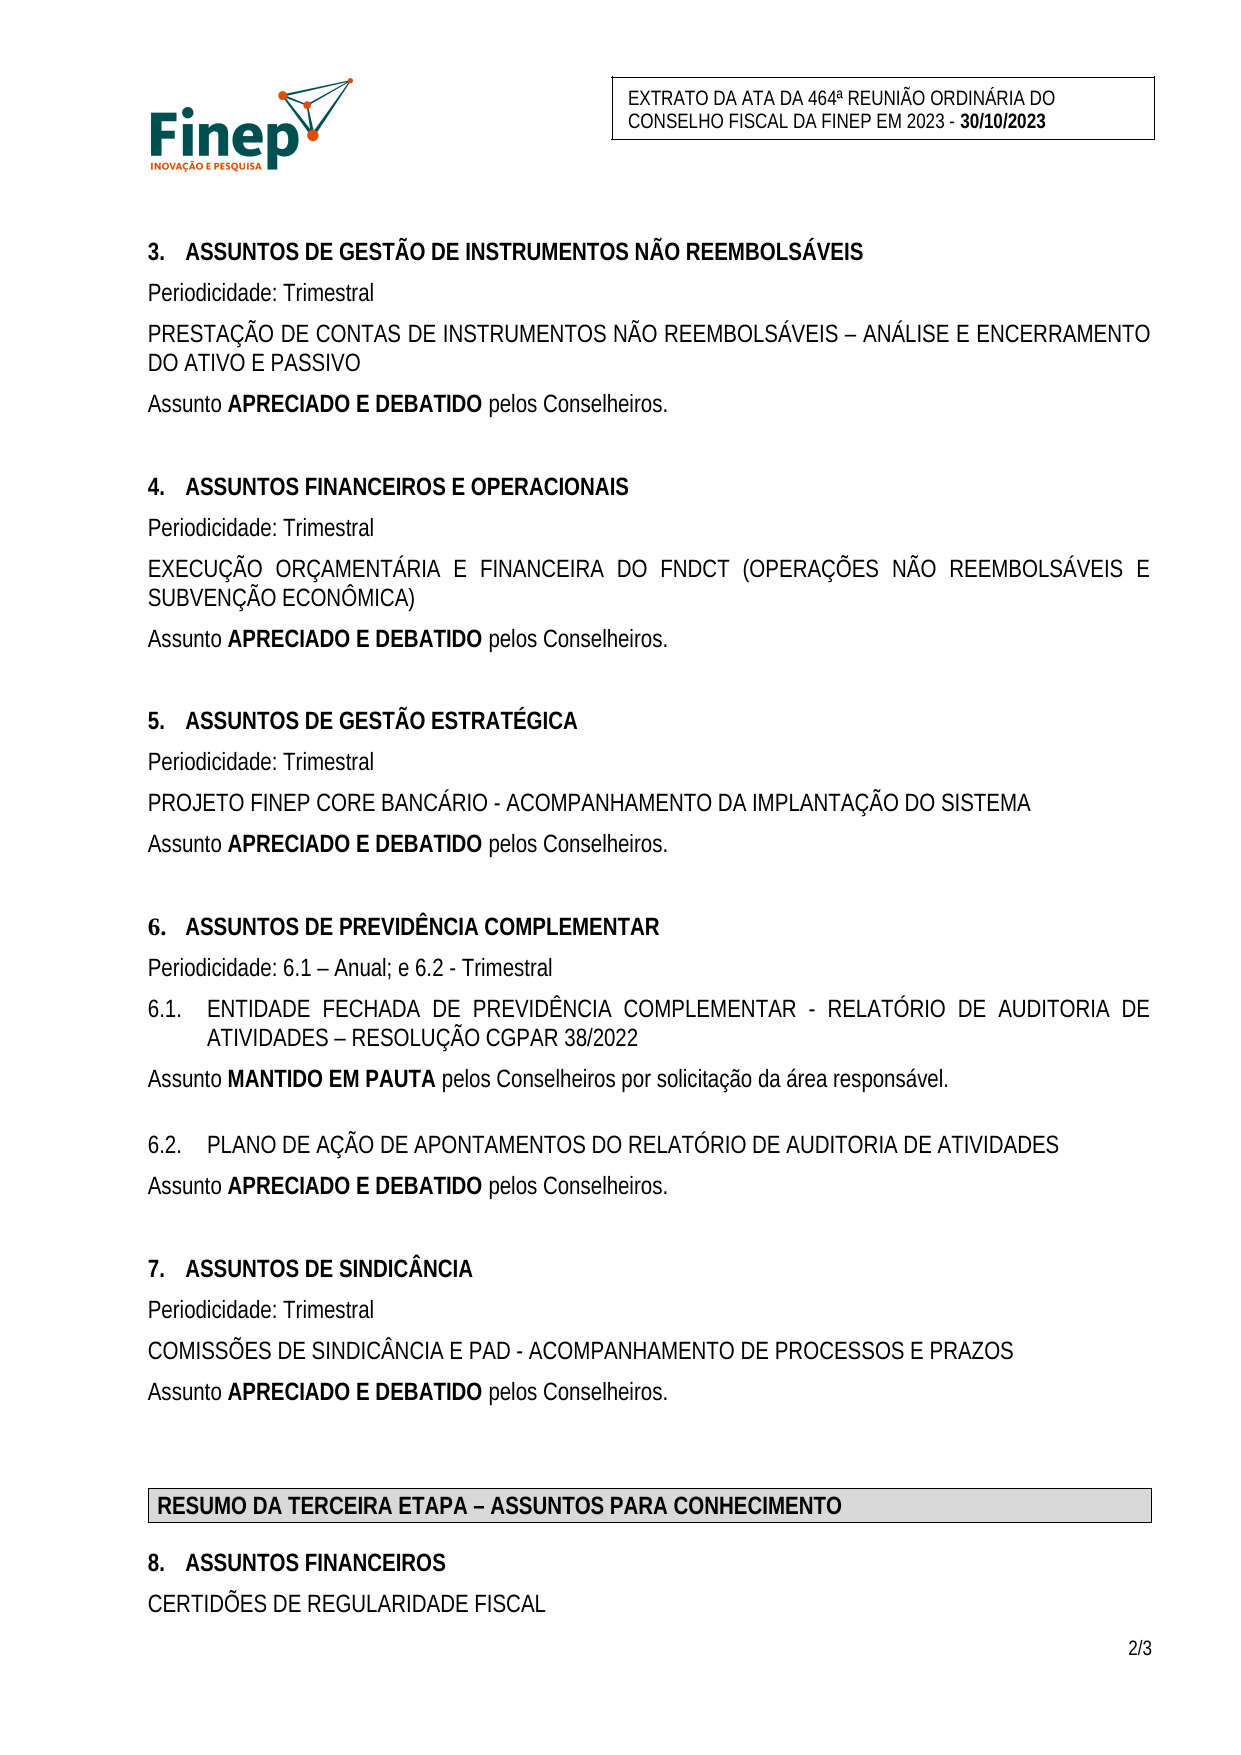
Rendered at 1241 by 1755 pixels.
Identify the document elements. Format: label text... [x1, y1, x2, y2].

text PROJETO FINEP CORE BANCÁRIO - ACOMPANHAMENTO DA IMPLANTAÇÃO DO SISTEMA [148, 788, 1152, 817]
list ASSUNTOS FINANCEIROS [148, 1548, 1152, 1576]
text Periodicidade: Trimestral [148, 1295, 1152, 1323]
text Assunto APRECIADO E DEBATIDO pelos Conselheiros. [148, 829, 1152, 858]
list ENTIDADE FECHADA DE PREVIDÊNCIA COMPLEMENTAR - RELATÓRIO DE AUDITORIA DE ATIVIDADES – RESOLUÇÃO CGPAR 38/2022 [148, 994, 1152, 1051]
text Assunto APRECIADO E DEBATIDO pelos Conselheiros. [148, 1377, 1152, 1406]
list PLANO DE AÇÃO DE APONTAMENTOS DO RELATÓRIO DE AUDITORIA DE ATIVIDADES [148, 1130, 1152, 1159]
list ASSUNTOS DE PREVIDÊNCIA COMPLEMENTAR [148, 912, 1152, 941]
list ASSUNTOS DE GESTÃO ESTRATÉGICA [148, 706, 1152, 734]
list ASSUNTOS FINANCEIROS E OPERACIONAIS [148, 472, 1152, 500]
text COMISSÕES DE SINDICÂNCIA E PAD - ACOMPANHAMENTO DE PROCESSOS E PRAZOS [148, 1336, 1152, 1364]
text Periodicidade: Trimestral [148, 747, 1152, 776]
text Assunto APRECIADO E DEBATIDO pelos Conselheiros. [148, 1171, 1152, 1200]
text Periodicidade: Trimestral [148, 278, 1152, 307]
text Assunto APRECIADO E DEBATIDO pelos Conselheiros. [148, 389, 1152, 418]
text RESUMO DA TERCEIRA ETAPA – ASSUNTOS PARA CONHECIMENTO [149, 1489, 1151, 1522]
list ASSUNTOS DE SINDICÂNCIA [148, 1253, 1152, 1282]
text Periodicidade: 6.1 – Anual; e 6.2 - Trimestral [148, 953, 1152, 982]
text CERTIDÕES DE REGULARIDADE FISCAL [148, 1589, 1152, 1618]
text Periodicidade: Trimestral [148, 513, 1152, 541]
text EXECUÇÃO ORÇAMENTÁRIA E FINANCEIRA DO FNDCT (OPERAÇÕES NÃO REEMBOLSÁVEIS E SUBVENÇÃO ECONÔMICA) [148, 554, 1152, 611]
text PRESTAÇÃO DE CONTAS DE INSTRUMENTOS NÃO REEMBOLSÁVEIS – ANÁLISE E ENCERRAMENTO DO ATIVO E PASSIVO [148, 319, 1152, 377]
list ASSUNTOS DE GESTÃO DE INSTRUMENTOS NÃO REEMBOLSÁVEIS [148, 237, 1152, 266]
text Assunto MANTIDO EM PAUTA pelos Conselheiros por solicitação da área responsável. [148, 1064, 1152, 1093]
text Assunto APRECIADO E DEBATIDO pelos Conselheiros. [148, 624, 1152, 652]
